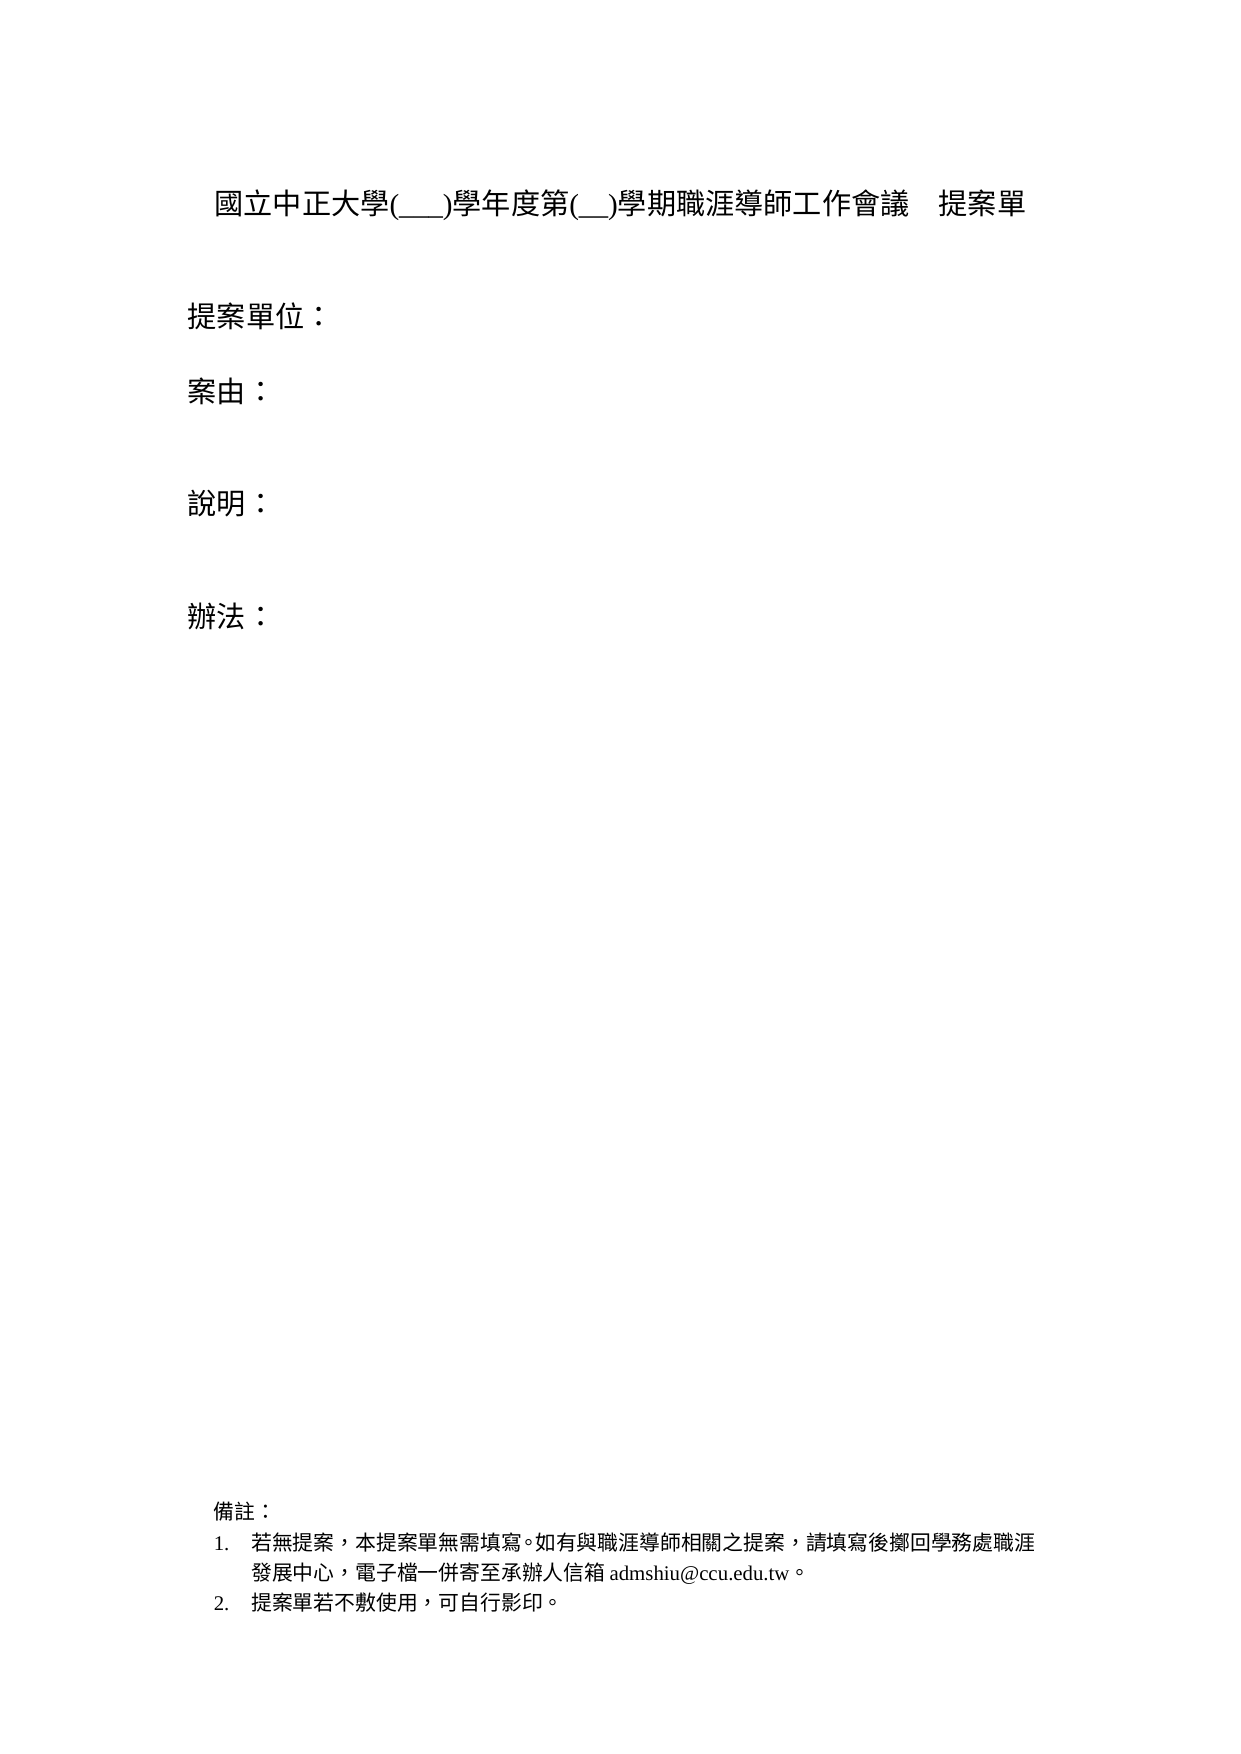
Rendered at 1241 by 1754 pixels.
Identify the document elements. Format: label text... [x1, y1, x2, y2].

text 辦法： [187, 577, 1053, 652]
text 說明： [187, 464, 1053, 539]
text 備註： [213, 1496, 1035, 1526]
text 提案單位： [187, 277, 1053, 352]
text 國立中正大學(___)學年度第(__)學期職涯導師工作會議 提案單 [187, 164, 1053, 239]
list 若無提案，本提案單無需填寫。如有與職涯導師相關之提案，請填寫後擲回學務處職涯發展中心，電子檔一併寄至承辦人信箱admshiu@ccu.edu.tw。 [213, 1526, 1035, 1586]
list 提案單若不敷使用，可自行影印。 [213, 1586, 1035, 1616]
text 案由： [187, 352, 1053, 427]
